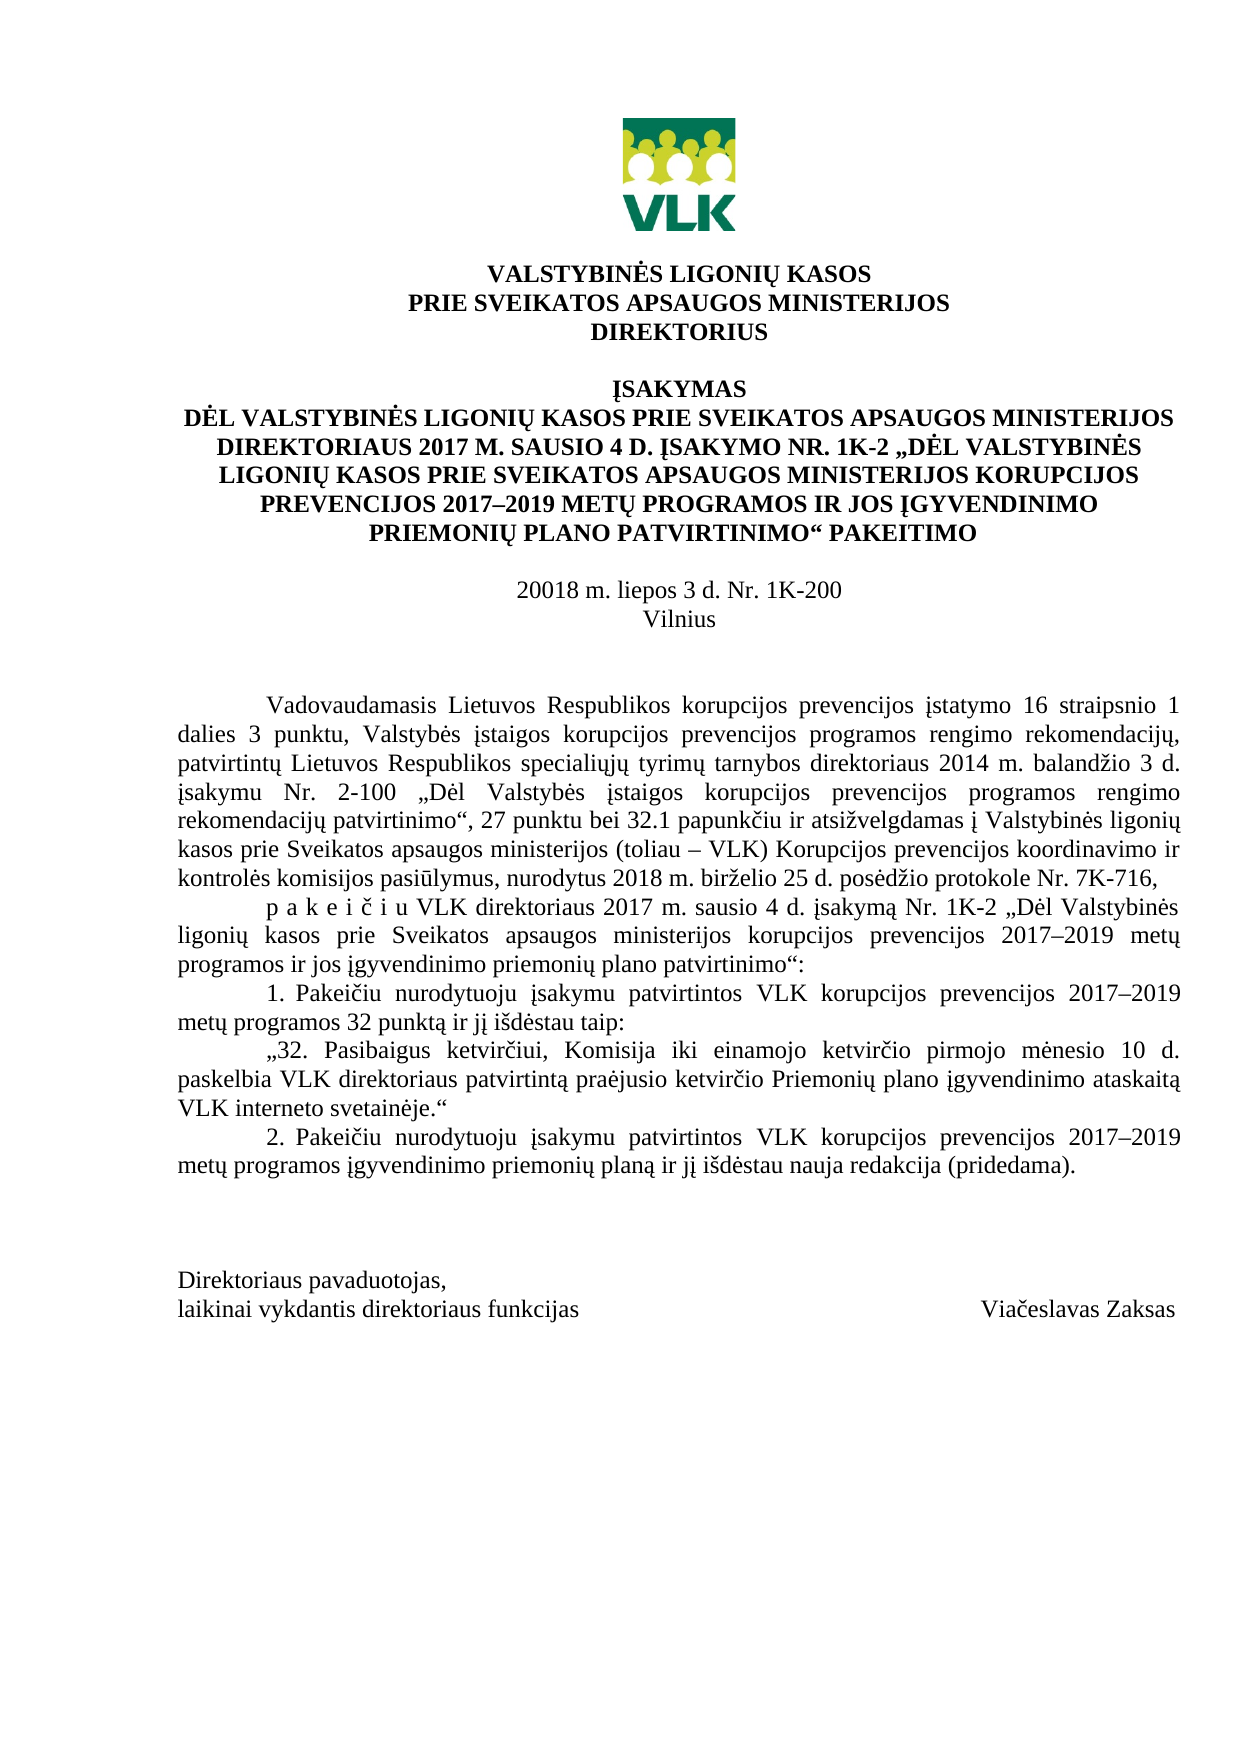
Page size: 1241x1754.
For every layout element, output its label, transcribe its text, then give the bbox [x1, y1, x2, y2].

text VALSTYBINĖS LIGONIŲ KASOS [177, 259, 1181, 288]
text PRIE SVEIKATOS APSAUGOS MINISTERIJOS [177, 288, 1181, 317]
text 1. Pakeičiu nurodytuoju įsakymu patvirtintos VLK korupcijos prevencijos 2017–2019 metų programos 32 punktą ir jį išdėstau taip: [177, 978, 1181, 1036]
text DIREKTORIUS [177, 317, 1181, 346]
text ĮSAKYMAS [177, 374, 1181, 403]
text Vadovaudamasis Lietuvos Respublikos korupcijos prevencijos įstatymo 16 straipsnio 1 dalies 3 punktu, Valstybės įstaigos korupcijos prevencijos programos rengimo rekomendacijų, patvirtintų Lietuvos Respublikos specialiųjų tyrimų tarnybos direktoriaus 2014 m. balandžio 3 d. įsakymu Nr. 2-100 „Dėl Valstybės įstaigos korupcijos prevencijos programos rengimo rekomendacijų patvirtinimo“, 27 punktu bei 32.1 papunkčiu ir atsižvelgdamas į Valstybinės ligonių kasos prie Sveikatos apsaugos ministerijos (toliau – VLK) Korupcijos prevencijos koordinavimo ir kontrolės komisijos pasiūlymus, nurodytus 2018 m. birželio 25 d. posėdžio protokole Nr. 7K-716, [177, 691, 1181, 892]
text Vilnius [177, 604, 1181, 633]
text p a k e i č i u VLK direktoriaus 2017 m. sausio 4 d. įsakymą Nr. 1K-2 „Dėl Valstybinės ligonių kasos prie Sveikatos apsaugos ministerijos korupcijos prevencijos 2017–2019 metų programos ir jos įgyvendinimo priemonių plano patvirtinimo“: [177, 892, 1181, 978]
text 2. Pakeičiu nurodytuoju įsakymu patvirtintos VLK korupcijos prevencijos 2017–2019 metų programos įgyvendinimo priemonių planą ir jį išdėstau nauja redakcija (pridedama). [177, 1122, 1181, 1179]
text „32. Pasibaigus ketvirčiui, Komisija iki einamojo ketvirčio pirmojo mėnesio 10 d. paskelbia VLK direktoriaus patvirtintą praėjusio ketvirčio Priemonių plano įgyvendinimo ataskaitą VLK interneto svetainėje.“ [177, 1036, 1181, 1122]
text DĖL VALSTYBINĖS LIGONIŲ KASOS PRIE SVEIKATOS APSAUGOS MINISTERIJOS DIREKTORIAUS 2017 M. SAUSIO 4 D. ĮSAKYMO NR. 1K-2 „DĖL VALSTYBINĖS LIGONIŲ KASOS PRIE SVEIKATOS APSAUGOS MINISTERIJOS KORUPCIJOS PREVENCIJOS 2017–2019 METŲ PROGRAMOS IR JOS ĮGYVENDINIMO [177, 403, 1181, 518]
text laikinai vykdantis direktoriaus funkcijas Viačeslavas Zaksas [177, 1294, 1181, 1323]
text Direktoriaus pavaduotojas, [177, 1266, 1181, 1294]
text PRIEMONIŲ PLANO PATVIRTINIMO“ PAKEITIMO [177, 518, 1181, 547]
text 20018 m. liepos 3 d. Nr. 1K-200 [177, 576, 1181, 604]
